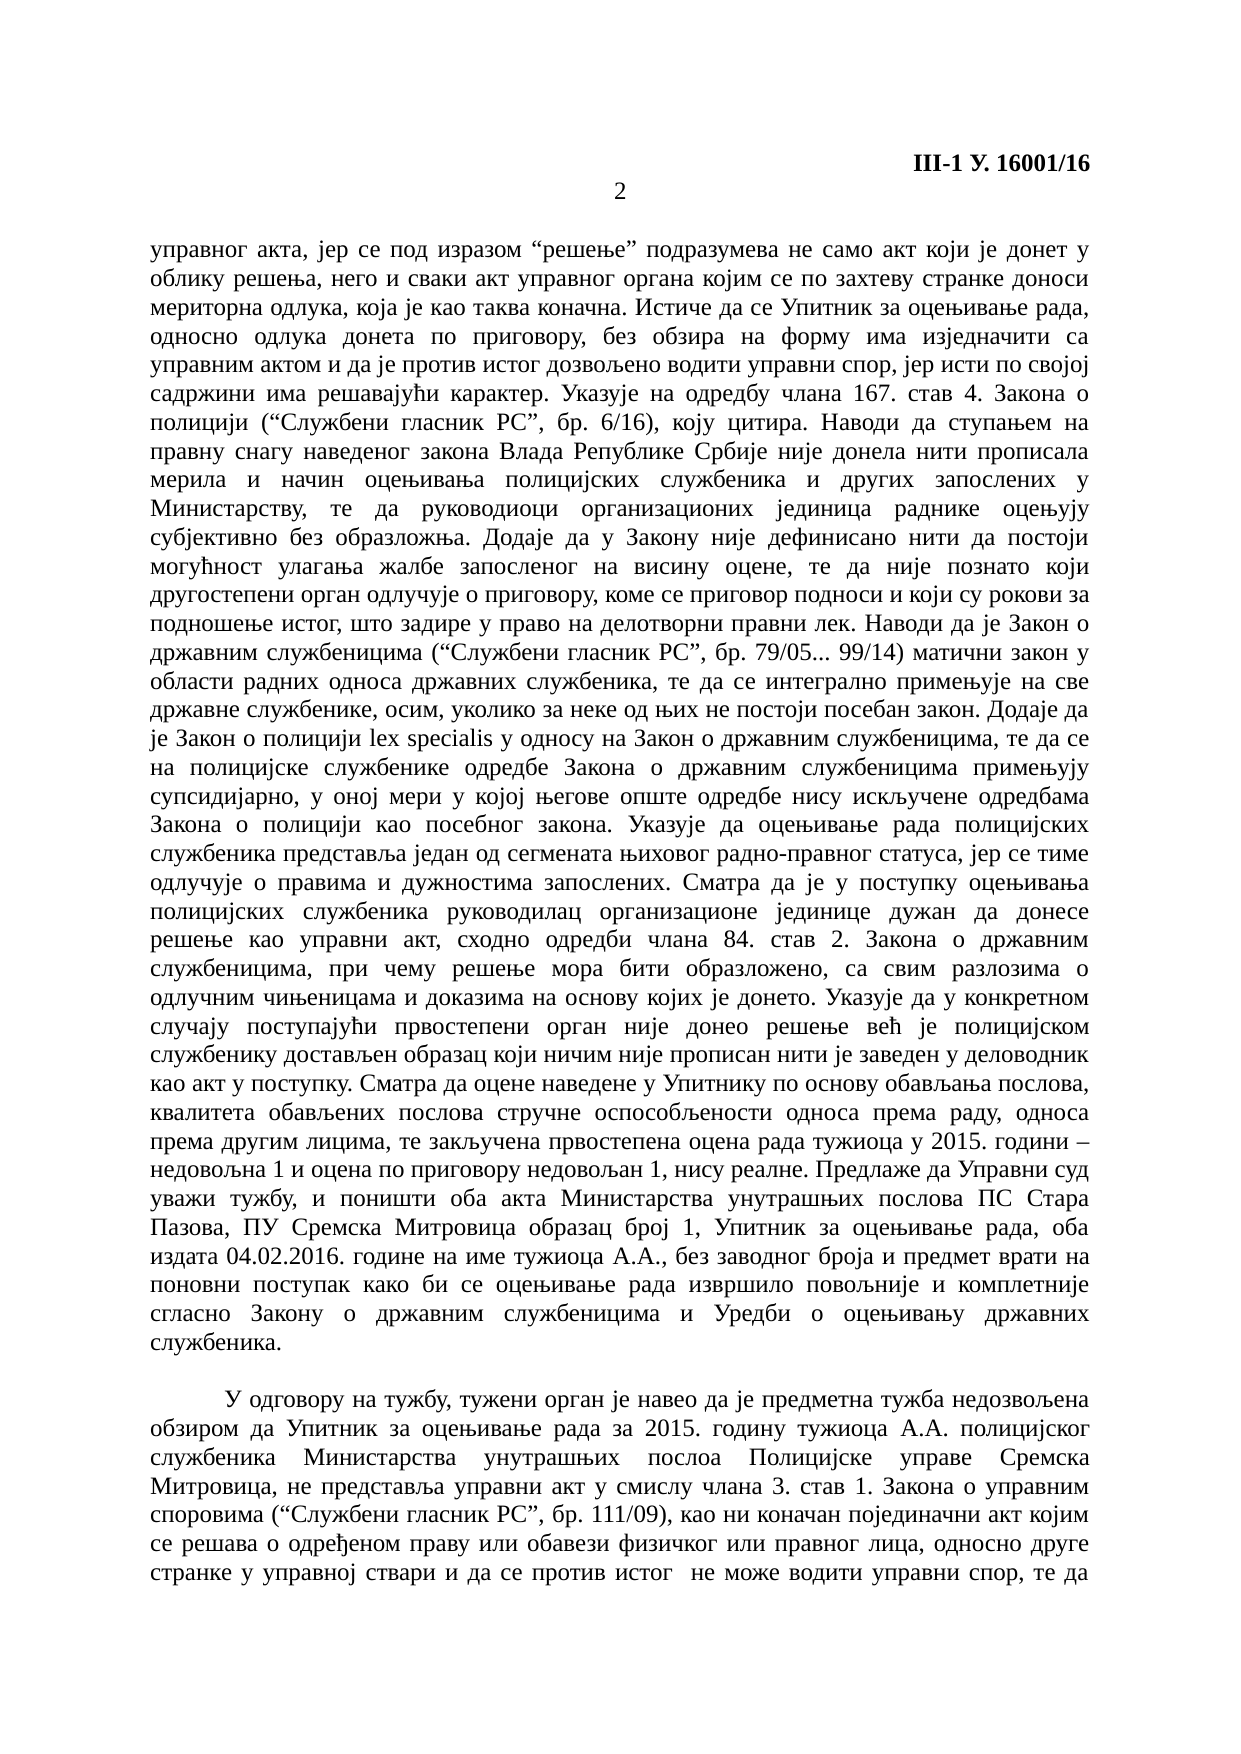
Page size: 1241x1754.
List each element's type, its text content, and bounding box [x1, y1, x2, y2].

text У одговору на тужбу, тужени орган је навео да је предметна тужба недозвољена обзиром да Упитник за оцењивање рада за 2015. годину тужиоца А.А. полицијског службеника Министарства унутрашњих послоа Полицијске управе Сремска Митровица, не представља управни акт у смислу члана 3. став 1. Закона о управним споровима (“Службени гласник РС”, бр. 111/09), као ни коначан појединачни акт којим се решава о одређеном праву или обавези физичког или правног лица, односно друге странке у управној ствари и да се против истог не може водити управни спор, те да [150, 1384, 1090, 1586]
text управног акта, јер се под изразом “решење” подразумева не само акт који је донет у облику решења, него и сваки акт управног органа којим се по захтеву странке доноси мериторна одлука, која је као таква коначна. Истиче да се Упитник за оцењивање рада, односно одлука донета по приговору, без обзира на форму има изједначити са управним актом и да је против истог дозвољено водити управни спор, јер исти по својој садржини има решавајући карактер. Указује на одредбу члана 167. став 4. Закона о полицији (“Службени гласник РС”, бр. 6/16), коју цитира. Наводи да ступањем на правну снагу наведеног закона Влада Републике Србије није донела нити прописала мерила и начин оцењивања полицијских службеника и других запослених у Министарству, те да руководиоци организационих јединица раднике оцењују субјективно без образложња. Додаје да у Закону није дефинисано нити да постоји могућност улагања жалбе запосленог на висину оцене, те да није познато који другостепени орган одлучује о приговору, коме се приговор подноси и који су рокови за подношење истог, што задире у право на делотворни правни лек. Наводи да је Закон о државним службеницима (“Службени гласник РС”, бр. 79/05... 99/14) матични закон у области радних односа државних службеника, те да се интегрално примењује на све државне службенике, осим, уколико за неке од њих не постоји посебан закон. Додаје да је Закон о полицији lex specialis у односу на Закон о државним службеницима, те да се на полицијске службенике одредбе Закона о државним службеницима примењују супсидијарно, у оној мери у којој његове опште одредбе нису искључене одредбама Закона о полицији као посебног закона. Указује да оцењивање рада полицијских службеника представља један од сегмената њиховог радно-правног статуса, јер се тиме одлучује о правима и дужностима запослених. Сматра да је у поступку оцењивања полицијских службеника руководилац организационе јединице дужан да донесе решење као управни акт, сходно одредби члана 84. став 2. Закона о државним службеницима, при чему решење мора бити образложено, са свим разлозима о одлучним чињеницама и доказима на основу којих је донето. Указује да у конкретном случају поступајући првостепени орган није донео решење већ је полицијском службенику достављен образац који ничим није прописан нити је заведен у деловодник као акт у поступку. Сматра да оцене наведене у Упитнику по основу обављања послова, квалитета обављених послова стручне оспособљености односа према раду, односа према другим лицима, те закључена првостепена оцена рада тужиоца у 2015. години – недовољна 1 и оцена по приговору недовољан 1, нису реалне. Предлаже да Управни суд уважи тужбу, и поништи оба акта Министарства унутрашњих послова ПС Стара Пазова, ПУ Сремска Митровица образац број 1, Упитник за оцењивање рада, оба издата 04.02.2016. године на име тужиоца А.А., без заводног броја и предмет врати на поновни поступак како би се оцењивање рада извршило повољније и комплетније сгласно Закону о државним службеницима и Уредби о оцењивању државних службеника. [150, 234, 1090, 1356]
